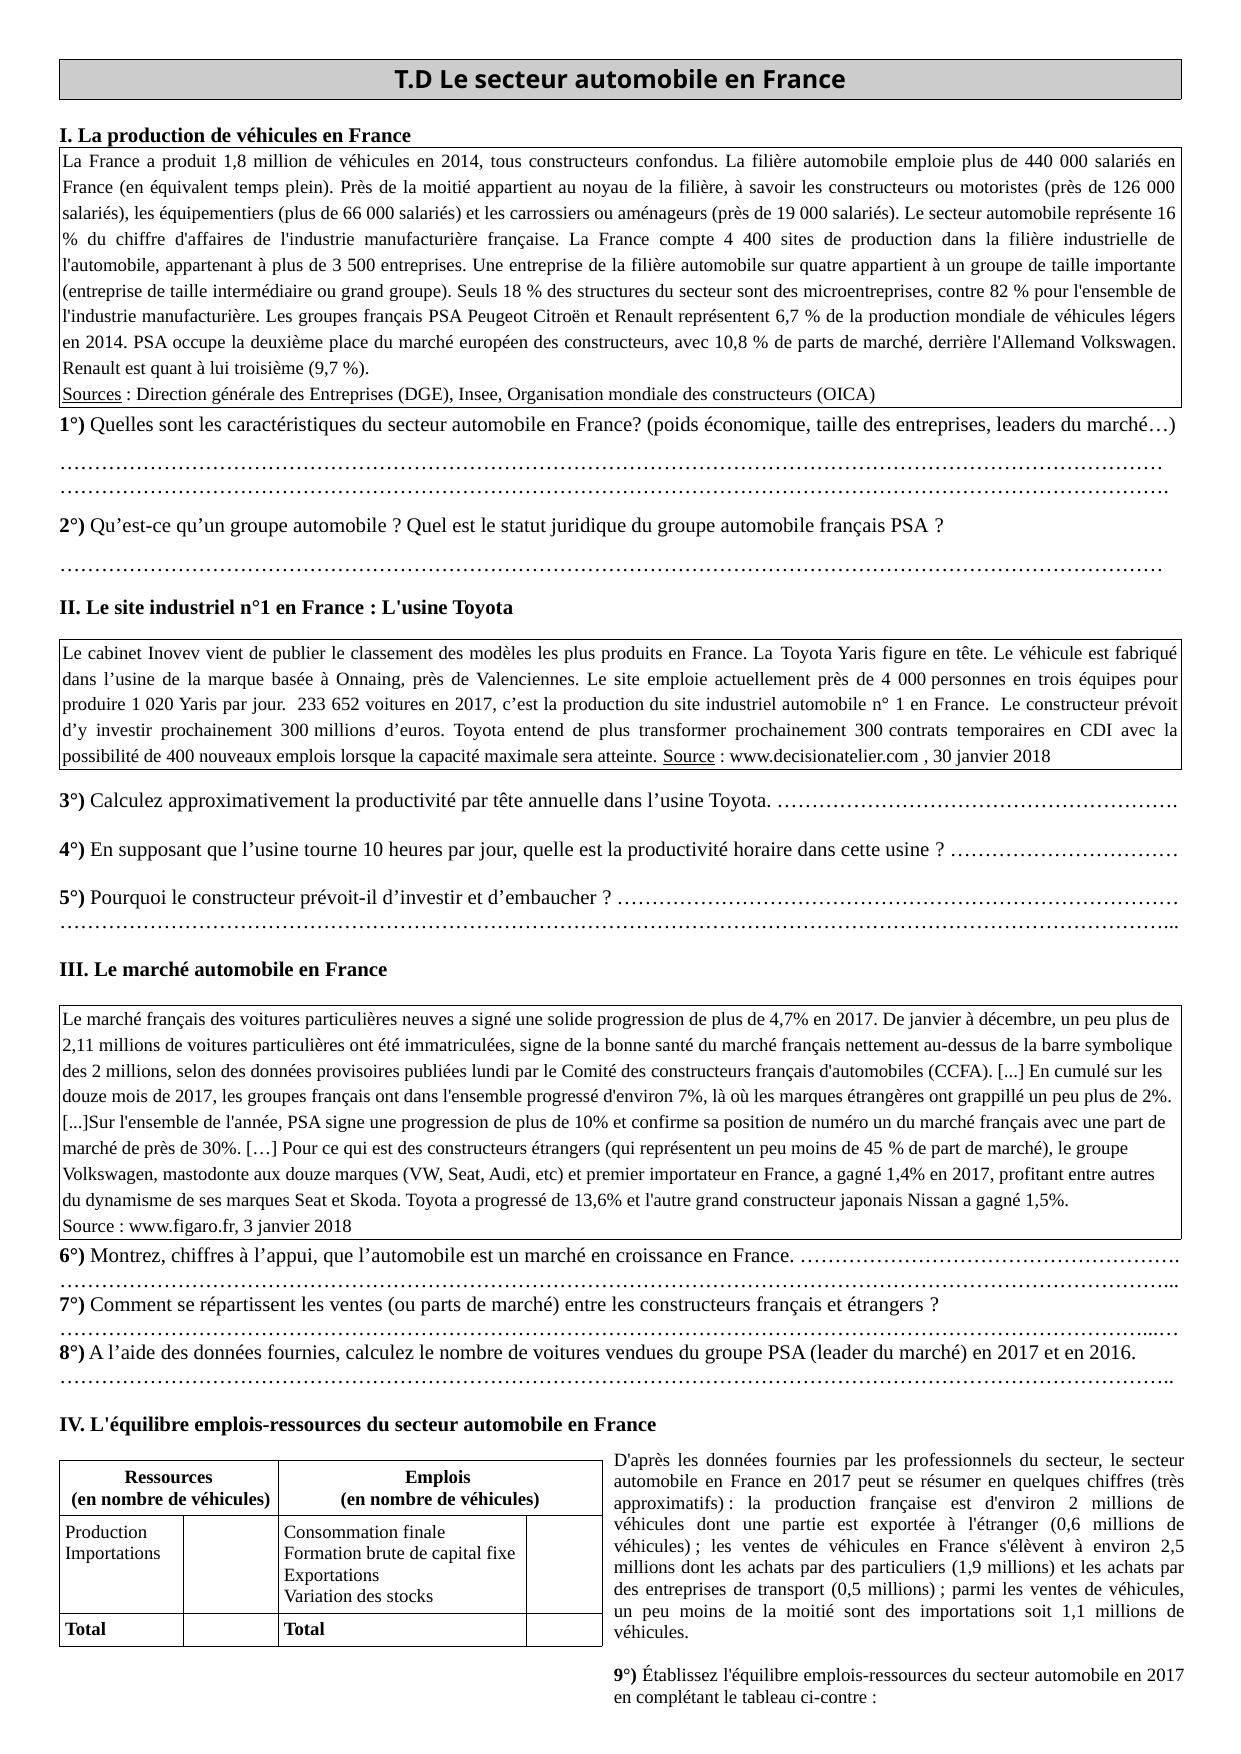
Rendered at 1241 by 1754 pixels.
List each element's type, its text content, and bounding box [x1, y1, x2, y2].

table_cell Total [60, 1614, 183, 1646]
text Le marché français des voitures particulières neuves a signé une solide progression de plus de 4,7% en 2017. De janvier à décembre, un peu plus de 2,11 millions de voitures particulières ont été immatriculées, signe de la bonne santé du marché français nettement au-dessus de la barre symbolique des 2 millions, selon des données provisoires publiées lundi par le Comité des constructeurs français d'automobiles (CCFA). [...] En cumulé sur les douze mois de 2017, les groupes français ont dans l'ensemble progressé d'environ 7%, là où les marques étrangères ont grappillé un peu plus de 2%. [...]Sur l'ensemble de l'année, PSA signe une progression de plus de 10% et confirme sa position de numéro un du marché français avec une part de marché de près de 30%. […] Pour ce qui est des constructeurs étrangers (qui représentent un peu moins de 45 % de part de marché), le groupe Volkswagen, mastodonte aux douze marques (VW, Seat, Audi, etc) et premier importateur en France, a gagné 1,4% en 2017, profitant entre autres du dynamisme de ses marques Seat et Skoda. Toyota a progressé de 13,6% et l'autre grand constructeur japonais Nissan a gagné 1,5%. [60, 1006, 1181, 1210]
text Sources : Direction générale des Entreprises (DGE), Insee, Organisation mondiale des constructeurs (OICA) [60, 380, 1181, 407]
table_cell [184, 1516, 278, 1612]
text …………………………………………………………………………………………………………………………………………….. [59, 1364, 1181, 1388]
text 8°) A l’aide des données fournies, calculez le nombre de voitures vendues du groupe PSA (leader du marché) en 2017 et en 2016. [59, 1340, 1181, 1364]
table_header Ressources (en nombre de véhicules) [60, 1461, 278, 1515]
table_cell Production Importations [60, 1516, 183, 1612]
text 7°) Comment se répartissent les ventes (ou parts de marché) entre les constructeurs français et étrangers ? [59, 1292, 1181, 1316]
text …………………………………………………………………………………………………………………………………………...… [59, 1316, 1181, 1340]
text Le cabinet Inovev vient de publier le classement des modèles les plus produits en France. La Toyota Yaris figure en tête. Le véhicule est fabriqué dans l’usine de la marque basée à Onnaing, près de Valenciennes. Le site emploie actuellement près de 4 000 personnes en trois équipes pour produire 1 020 Yaris par jour. 233 652 voitures en 2017, c’est la production du site industriel automobile n° 1 en France. Le constructeur prévoit d’y investir prochainement 300 millions d’euros. Toyota entend de plus transformer prochainement 300 contrats temporaires en CDI avec la possibilité de 400 nouveaux emplois lorsque la capacité maximale sera atteinte. Source : www.decisionatelier.com , 30 janvier 2018 [60, 640, 1181, 769]
table_cell [527, 1614, 602, 1646]
text …………………………………………………………………………………………………………………………………………………………………………………………………………………………………………………………………………………………. [59, 450, 1181, 498]
table_cell [184, 1614, 278, 1646]
text ……………………………………………………………………………………………………………………………………………... [59, 909, 1181, 933]
text IV. L'équilibre emplois-ressources du secteur automobile en France [59, 1412, 1181, 1436]
table_cell [527, 1516, 602, 1612]
text 1°) Quelles sont les caractéristiques du secteur automobile en France? (poids économique, taille des entreprises, leaders du marché…) [59, 412, 1181, 436]
text III. Le marché automobile en France [59, 957, 1181, 981]
text I. La production de véhicules en France [59, 123, 1181, 147]
text 5°) Pourquoi le constructeur prévoit-il d’investir et d’embaucher ? ……………………………………………………………………… [59, 884, 1181, 909]
text II. Le site industriel n°1 en France : L'usine Toyota [59, 595, 1181, 619]
text Source : www.figaro.fr, 3 janvier 2018 [60, 1212, 1181, 1239]
text T.D Le secteur automobile en France [60, 60, 1181, 99]
text ……………………………………………………………………………………………………………………………………………... [59, 1267, 1181, 1292]
text 2°) Qu’est-ce qu’un groupe automobile ? Quel est le statut juridique du groupe automobile français PSA ? [59, 513, 1181, 537]
table_cell Consommation finale Formation brute de capital fixe Exportations Variation des stocks [279, 1516, 526, 1612]
table_cell Total [279, 1614, 526, 1646]
table_header Emplois (en nombre de véhicules) [279, 1461, 602, 1515]
text 4°) En supposant que l’usine tourne 10 heures par jour, quelle est la productivité horaire dans cette usine ? …………………………… [59, 836, 1181, 861]
text La France a produit 1,8 million de véhicules en 2014, tous constructeurs confondus. La filière automobile emploie plus de 440 000 salariés en France (en équivalent temps plein). Près de la moitié appartient au noyau de la filière, à savoir les constructeurs ou motoristes (près de 126 000 salariés), les équipementiers (plus de 66 000 salariés) et les carrossiers ou aménageurs (près de 19 000 salariés). Le secteur automobile représente 16 % du chiffre d'affaires de l'industrie manufacturière française. La France compte 4 400 sites de production dans la filière industrielle de l'automobile, appartenant à plus de 3 500 entreprises. Une entreprise de la filière automobile sur quatre appartient à un groupe de taille importante (entreprise de taille intermédiaire ou grand groupe). Seuls 18 % des structures du secteur sont des microentreprises, contre 82 % pour l'ensemble de l'industrie manufacturière. Les groupes français PSA Peugeot Citroën et Renault représentent 6,7 % de la production mondiale de véhicules légers en 2014. PSA occupe la deuxième place du marché européen des constructeurs, avec 10,8 % de parts de marché, derrière l'Allemand Volkswagen. Renault est quant à lui troisième (9,7 %). [60, 148, 1181, 378]
text …………………………………………………………………………………………………………………………………………… [59, 552, 1181, 576]
text 3°) Calculez approximativement la productivité par tête annuelle dans l’usine Toyota. …………………………………………………. [59, 788, 1181, 812]
text 6°) Montrez, chiffres à l’appui, que l’automobile est un marché en croissance en France. ………………………………………………. [59, 1243, 1181, 1267]
